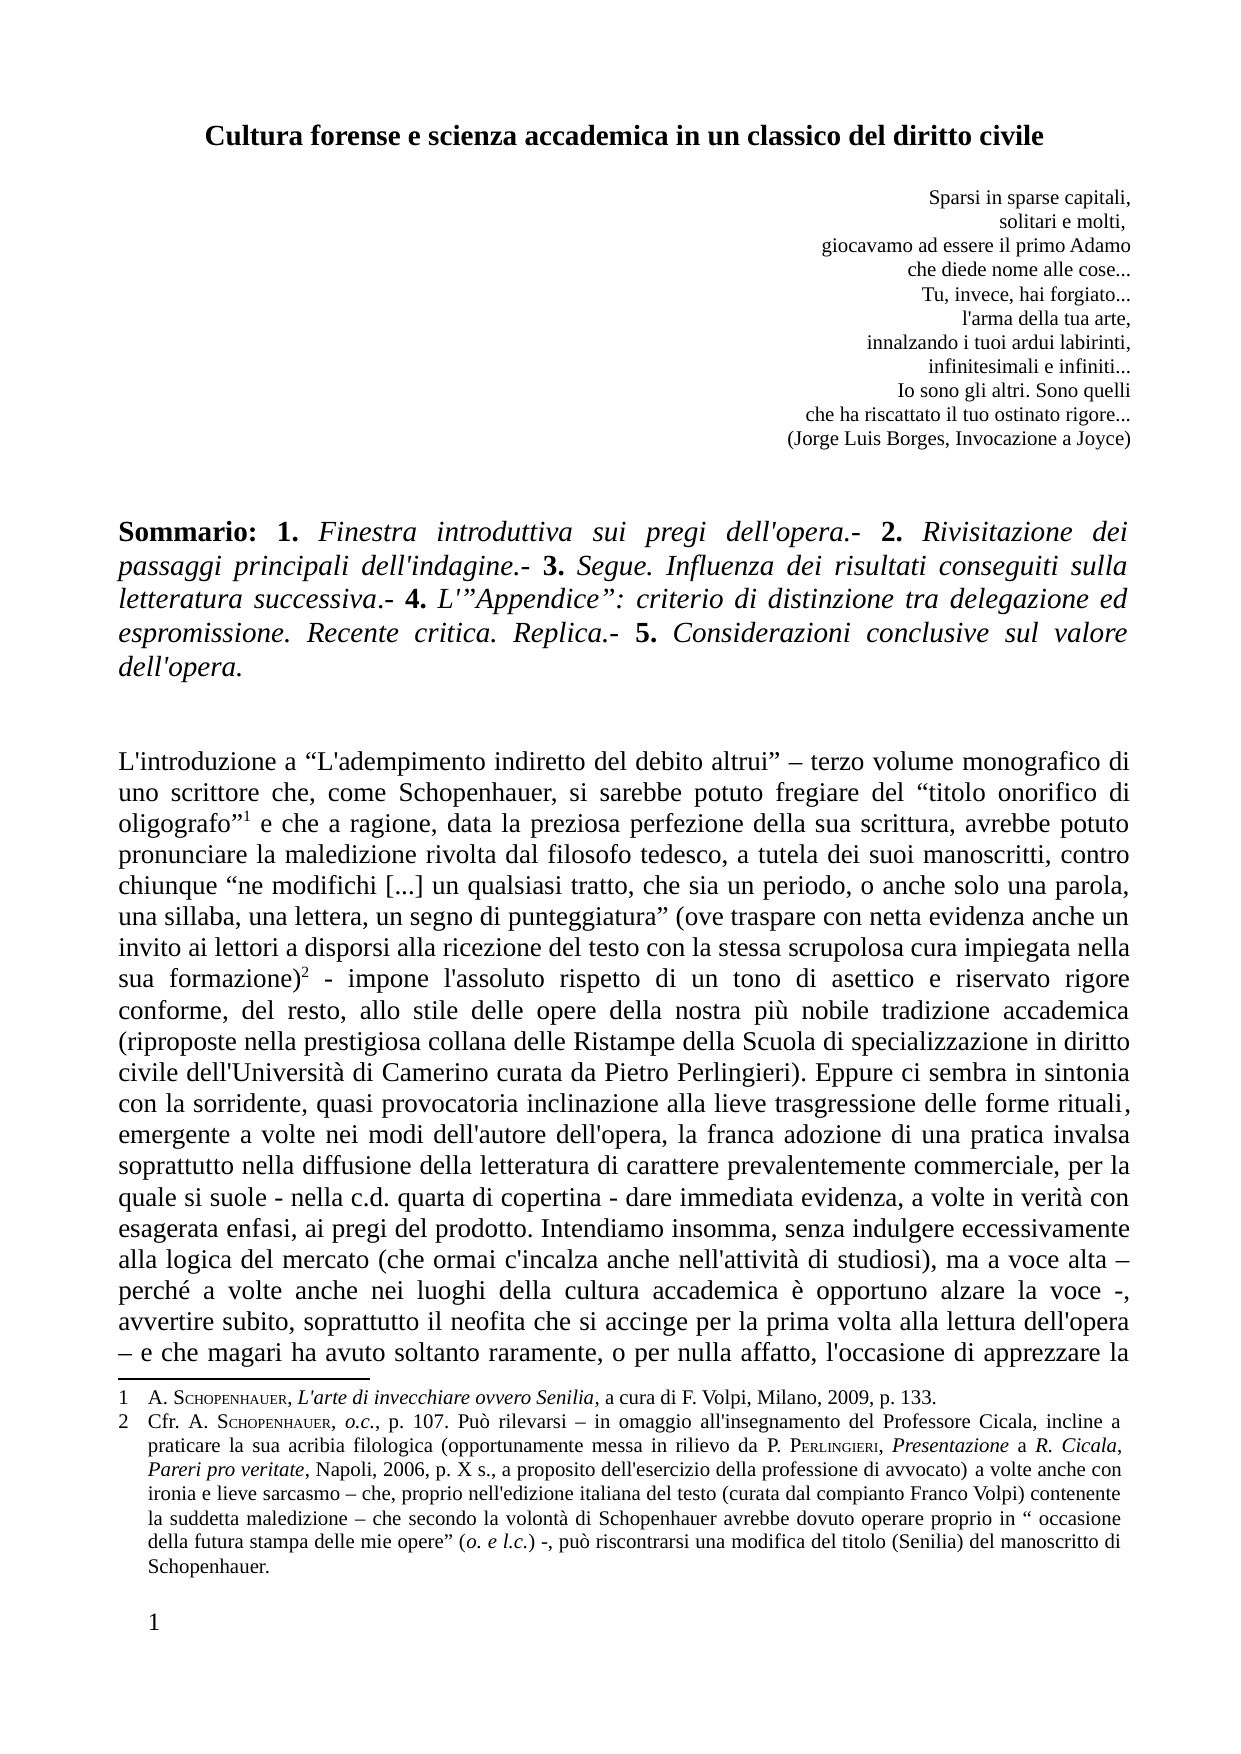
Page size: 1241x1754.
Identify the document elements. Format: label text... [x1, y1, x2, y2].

text giocavamo ad essere il primo Adamo [118, 233, 1131, 257]
text infinitesimali e infiniti... [118, 354, 1131, 378]
text Cfr. A. Schopenhauer, o.c., p. 107. Può rilevarsi – in omaggio all'insegnamento del Professore Cicala, incline a praticare la sua acribia filologica (opportunamente messa in rilievo da P. Perlingieri, Presentazione a R. Cicala, Pareri pro veritate, Napoli, 2006, p. X s., a proposito dell'esercizio della professione di avvocato) a volte anche con ironia e lieve sarcasmo – che, proprio nell'edizione italiana del testo (curata dal compianto Franco Volpi) contenente la suddetta maledizione – che secondo la volontà di Schopenhauer avrebbe dovuto operare proprio in “ occasione della futura stampa delle mie opere” (o. e l.c.) -, può riscontrarsi una modifica del titolo (Senilia) del manoscritto di Schopenhauer. [118, 1409, 1122, 1578]
text (Jorge Luis Borges, Invocazione a Joyce) [118, 426, 1131, 450]
text L'introduzione a “L'adempimento indiretto del debito altrui” – terzo volume monografico di uno scrittore che, come Schopenhauer, si sarebbe potuto fregiare del “titolo onorifico di oligografo” e che a ragione, data la preziosa perfezione della sua scrittura, avrebbe potuto pronunciare la maledizione rivolta dal filosofo tedesco, a tutela dei suoi manoscritti, contro chiunque “ne modifichi [...] un qualsiasi tratto, che sia un periodo, o anche solo una parola, una sillaba, una lettera, un segno di punteggiatura” (ove traspare con netta evidenza anche un invito ai lettori a disporsi alla ricezione del testo con la stessa scrupolosa cura impiegata nella sua formazione) - impone l'assoluto rispetto di un tono di asettico e riservato rigore conforme, del resto, allo stile delle opere della nostra più nobile tradizione accademica (riproposte nella prestigiosa collana delle Ristampe della Scuola di specializzazione in diritto civile dell'Università di Camerino curata da Pietro Perlingieri). Eppure ci sembra in sintonia con la sorridente, quasi provocatoria inclinazione alla lieve trasgressione delle forme rituali, emergente a volte nei modi dell'autore dell'opera, la franca adozione di una pratica invalsa soprattutto nella diffusione della letteratura di carattere prevalentemente commerciale, per la quale si suole - nella c.d. quarta di copertina - dare immediata evidenza, a volte in verità con esagerata enfasi, ai pregi del prodotto. Intendiamo insomma, senza indulgere eccessivamente alla logica del mercato (che ormai c'incalza anche nell'attività di studiosi), ma a voce alta – perché a volte anche nei luoghi della cultura accademica è opportuno alzare la voce -, avvertire subito, soprattutto il neofita che si accinge per la prima volta alla lettura dell'opera – e che magari ha avuto soltanto raramente, o per nulla affatto, l'occasione di apprezzare la [118, 744, 1131, 1367]
text Tu, invece, hai forgiato... [118, 281, 1131, 306]
text Sparsi in sparse capitali, [118, 185, 1131, 209]
text Sommario: 1. Finestra introduttiva sui pregi dell'opera.- 2. Rivisitazione dei passaggi principali dell'indagine.- 3. Segue. Influenza dei risultati conseguiti sulla letteratura successiva.- 4. L'”Appendice”: criterio di distinzione tra delegazione ed espromissione. Recente critica. Replica.- 5. Considerazioni conclusive sul valore dell'opera. [118, 514, 1131, 682]
text solitari e molti, [118, 209, 1131, 233]
text che diede nome alle cose... [118, 257, 1131, 281]
text Cultura forense e scienza accademica in un classico del diritto civile [118, 118, 1131, 152]
text che ha riscattato il tuo ostinato rigore... [118, 402, 1131, 426]
text Io sono gli altri. Sono quelli [118, 378, 1131, 402]
text innalzando i tuoi ardui labirinti, [118, 329, 1131, 354]
text l'arma della tua arte, [118, 306, 1131, 329]
text A. Schopenhauer, L'arte di invecchiare ovvero Senilia, a cura di F. Volpi, Milano, 2009, p. 133. [118, 1385, 1122, 1409]
